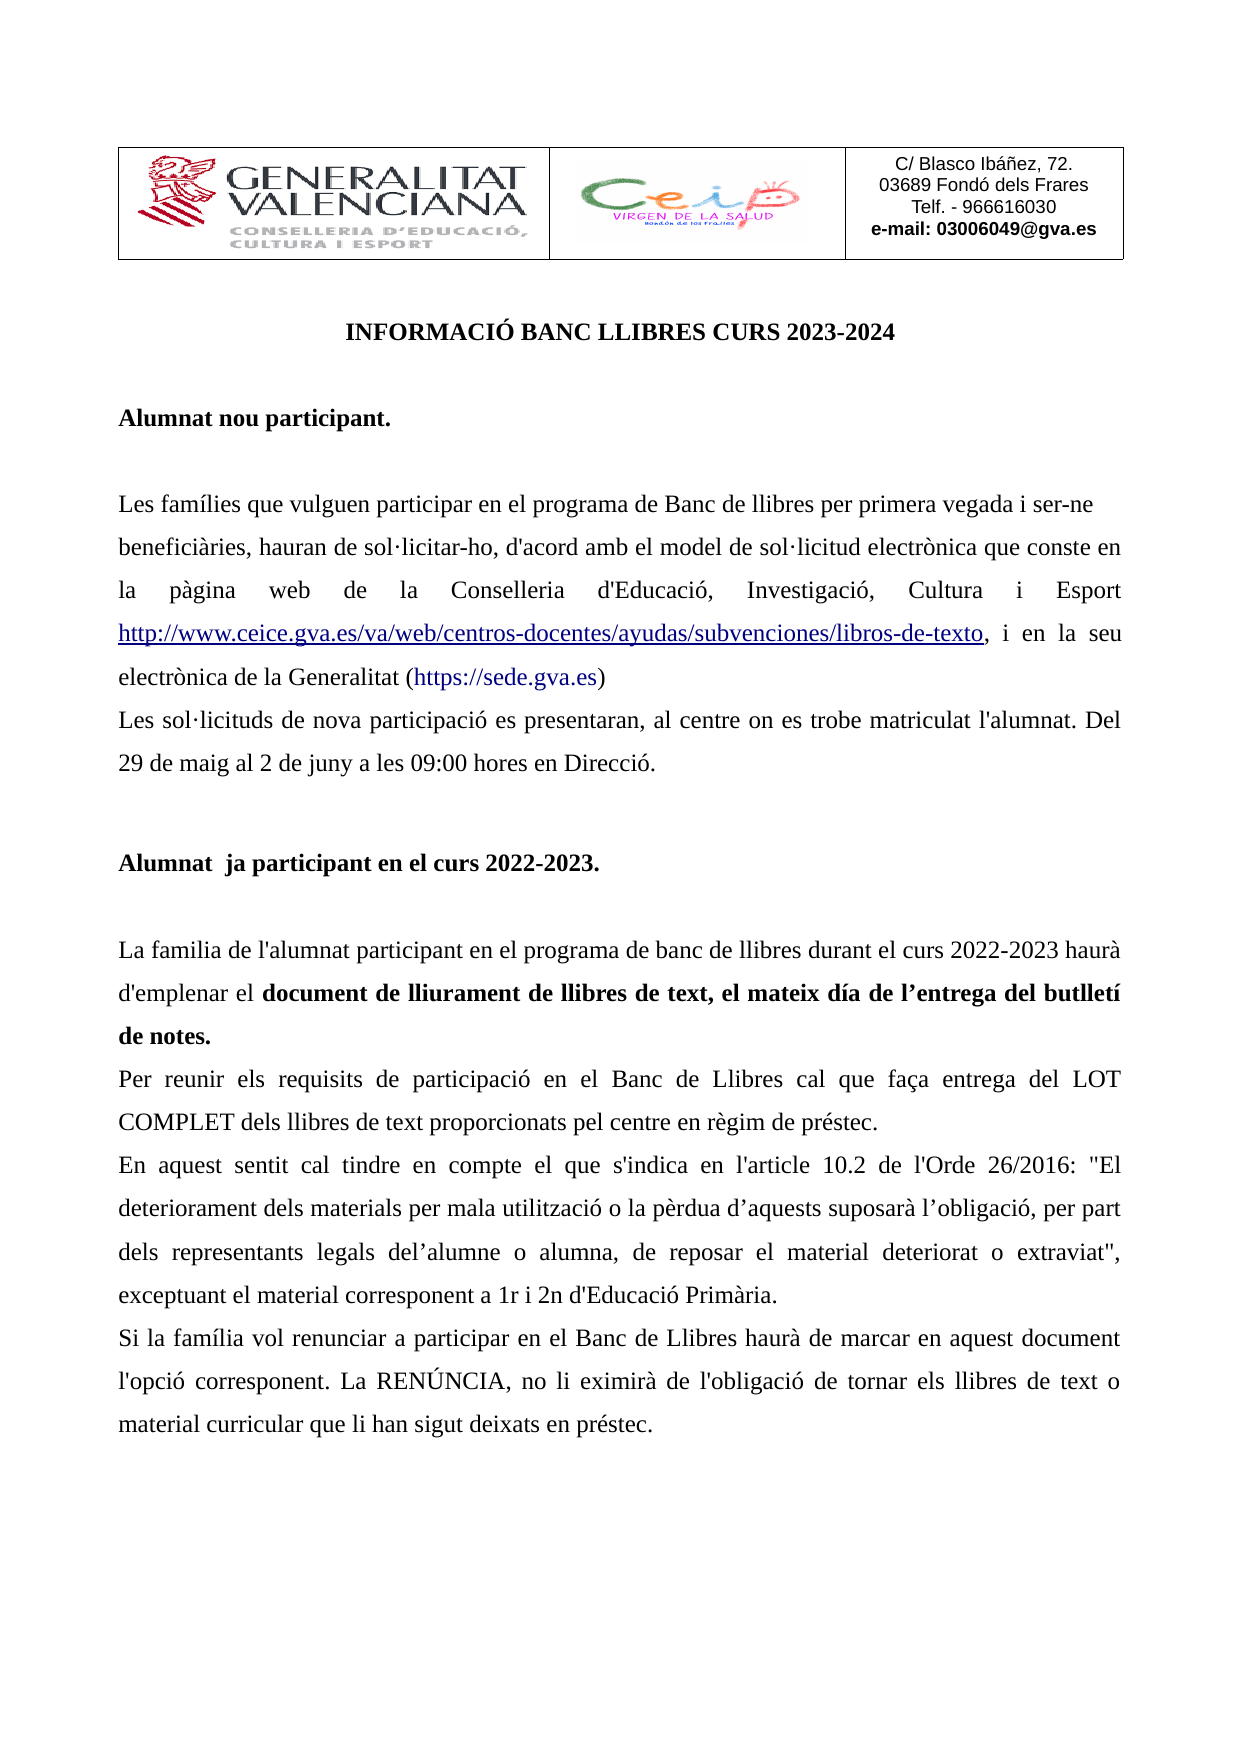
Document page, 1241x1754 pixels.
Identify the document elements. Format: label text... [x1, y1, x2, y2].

table_header [550, 148, 845, 259]
text La familia de l'alumnat participant en el programa de banc de llibres durant el curs 2022-2023 haurà d'emplenar el document de lliurament de llibres de text, el mateix día de l’entrega del butlletí de notes. [118, 935, 1122, 1050]
text Les sol·licituds de nova participació es presentaran, al centre on es trobe matriculat l'alumnat. Del 29 de maig al 2 de juny a les 09:00 hores en Direcció. [118, 705, 1122, 777]
text INFORMACIÓ BANC LLIBRES CURS 2023-2024 [118, 317, 1122, 345]
table_header [119, 148, 549, 259]
text Alumnat ja participant en el curs 2022-2023. [118, 848, 1122, 877]
text Les famílies que vulguen participar en el programa de Banc de llibres per primera vegada i ser-ne [118, 489, 1122, 518]
text Alumnat nou participant. [118, 403, 1122, 432]
text beneficiàries, hauran de sol·licitar-ho, d'acord amb el model de sol·licitud electrònica que conste en la pàgina web de la Conselleria d'Educació, Investigació, Cultura i Esport http://www.ceice.gva.es/va/web/centros-docentes/ayudas/subvenciones/libros-de-texto, i en la seu electrònica de la Generalitat (https://sede.gva.es) [118, 532, 1122, 690]
text En aquest sentit cal tindre en compte el que s'indica en l'article 10.2 de l'Orde 26/2016: "El deteriorament dels materials per mala utilització o la pèrdua d’aquests suposarà l’obligació, per part dels representants legals del’alumne o alumna, de reposar el material deteriorat o extraviat", exceptuant el material corresponent a 1r i 2n d'Educació Primària. [118, 1150, 1122, 1308]
picture [575, 160, 808, 242]
table_header C/ Blasco Ibáñez, 72. 03689 Fondó dels Frares Telf. - 966616030 e-mail: 03006049@gva.es [846, 148, 1123, 259]
picture [133, 154, 534, 249]
text Per reunir els requisits de participació en el Banc de Llibres cal que faça entrega del LOT COMPLET dels llibres de text proporcionats pel centre en règim de préstec. [118, 1064, 1122, 1136]
text Si la família vol renunciar a participar en el Banc de Llibres haurà de marcar en aquest document l'opció corresponent. La RENÚNCIA, no li eximirà de l'obligació de tornar els llibres de text o material curricular que li han sigut deixats en préstec. [118, 1323, 1122, 1438]
